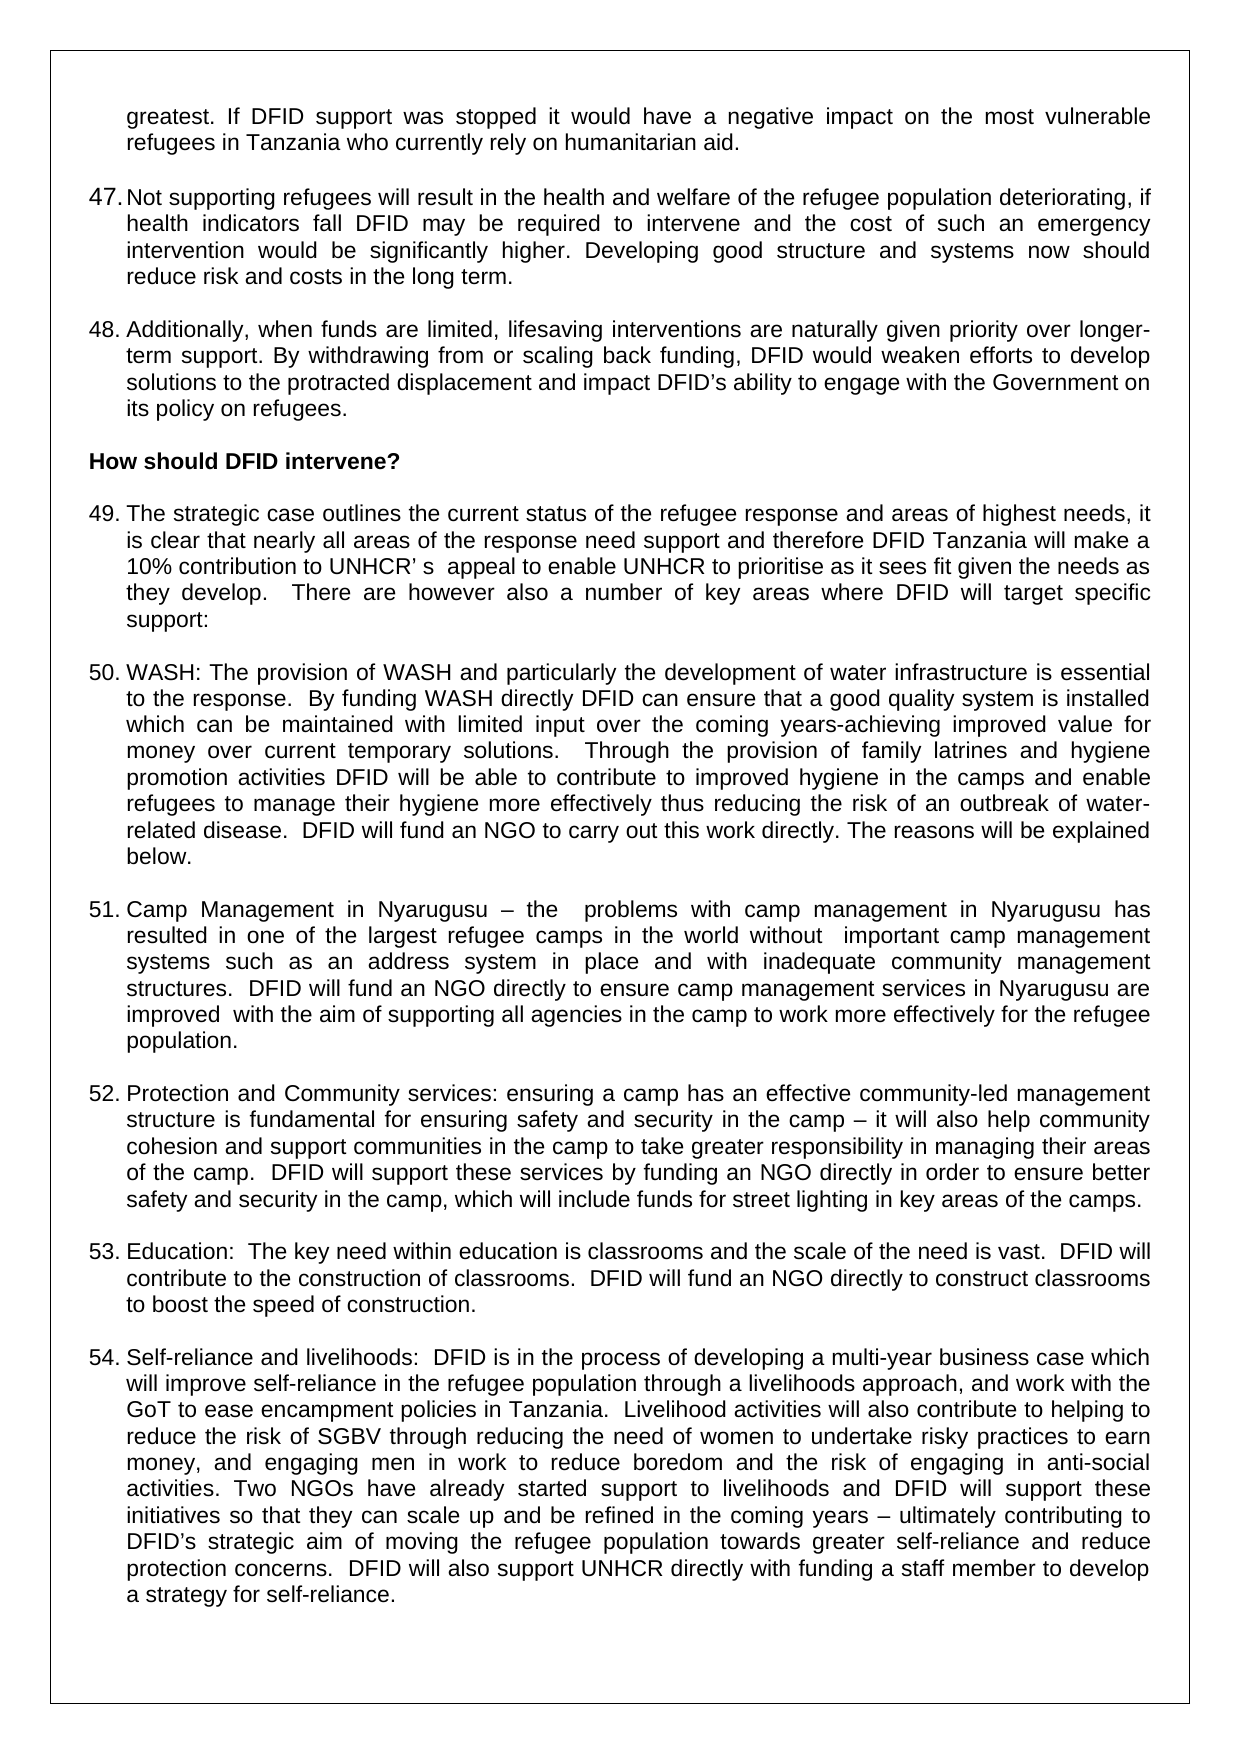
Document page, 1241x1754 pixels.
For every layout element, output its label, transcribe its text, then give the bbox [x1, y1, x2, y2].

list Camp Management in Nyarugusu – the problems with camp management in Nyarugusu has resulted in one of the largest refugee camps in the world without important camp management systems such as an address system in place and with inadequate community management structures. DFID will fund an NGO directly to ensure camp management services in Nyarugusu are improved with the aim of supporting all agencies in the camp to work more effectively for the refugee population. [89, 896, 1152, 1054]
list The strategic case outlines the current status of the refugee response and areas of highest needs, it is clear that nearly all areas of the response need support and therefore DFID Tanzania will make a 10% contribution to UNHCR’ s appeal to enable UNHCR to prioritise as it sees fit given the needs as they develop. There are however also a number of key areas where DFID will target specific support: [89, 500, 1152, 632]
list greatest. If DFID support was stopped it would have a negative impact on the most vulnerable refugees in Tanzania who currently rely on humanitarian aid. [89, 103, 1152, 155]
list How should DFID intervene? [89, 448, 1152, 474]
list Education: The key need within education is classrooms and the scale of the need is vast. DFID will contribute to the construction of classrooms. DFID will fund an NGO directly to construct classrooms to boost the speed of construction. [89, 1238, 1152, 1317]
list Not supporting refugees will result in the health and welfare of the refugee population deteriorating, if health indicators fall DFID may be required to intervene and the cost of such an emergency intervention would be significantly higher. Developing good structure and systems now should reduce risk and costs in the long term. [89, 182, 1152, 289]
list Self-reliance and livelihoods: DFID is in the process of developing a multi-year business case which will improve self-reliance in the refugee population through a livelihoods approach, and work with the GoT to ease encampment policies in Tanzania. Livelihood activities will also contribute to helping to reduce the risk of SGBV through reducing the need of women to undertake risky practices to earn money, and engaging men in work to reduce boredom and the risk of engaging in anti-social activities. Two NGOs have already started support to livelihoods and DFID will support these initiatives so that they can scale up and be refined in the coming years – ultimately contributing to DFID’s strategic aim of moving the refugee population towards greater self-reliance and reduce protection concerns. DFID will also support UNHCR directly with funding a staff member to develop a strategy for self-reliance. [89, 1344, 1152, 1607]
list WASH: The provision of WASH and particularly the development of water infrastructure is essential to the response. By funding WASH directly DFID can ensure that a good quality system is installed which can be maintained with limited input over the coming years-achieving improved value for money over current temporary solutions. Through the provision of family latrines and hygiene promotion activities DFID will be able to contribute to improved hygiene in the camps and enable refugees to manage their hygiene more effectively thus reducing the risk of an outbreak of water-related disease. DFID will fund an NGO to carry out this work directly. The reasons will be explained below. [89, 658, 1152, 869]
list Additionally, when funds are limited, lifesaving interventions are naturally given priority over longer-term support. By withdrawing from or scaling back funding, DFID would weaken efforts to develop solutions to the protracted displacement and impact DFID’s ability to engage with the Government on its policy on refugees. [89, 316, 1152, 421]
list Protection and Community services: ensuring a camp has an effective community-led management structure is fundamental for ensuring safety and security in the camp – it will also help community cohesion and support communities in the camp to take greater responsibility in managing their areas of the camp. DFID will support these services by funding an NGO directly in order to ensure better safety and security in the camp, which will include funds for street lighting in key areas of the camps. [89, 1080, 1152, 1212]
